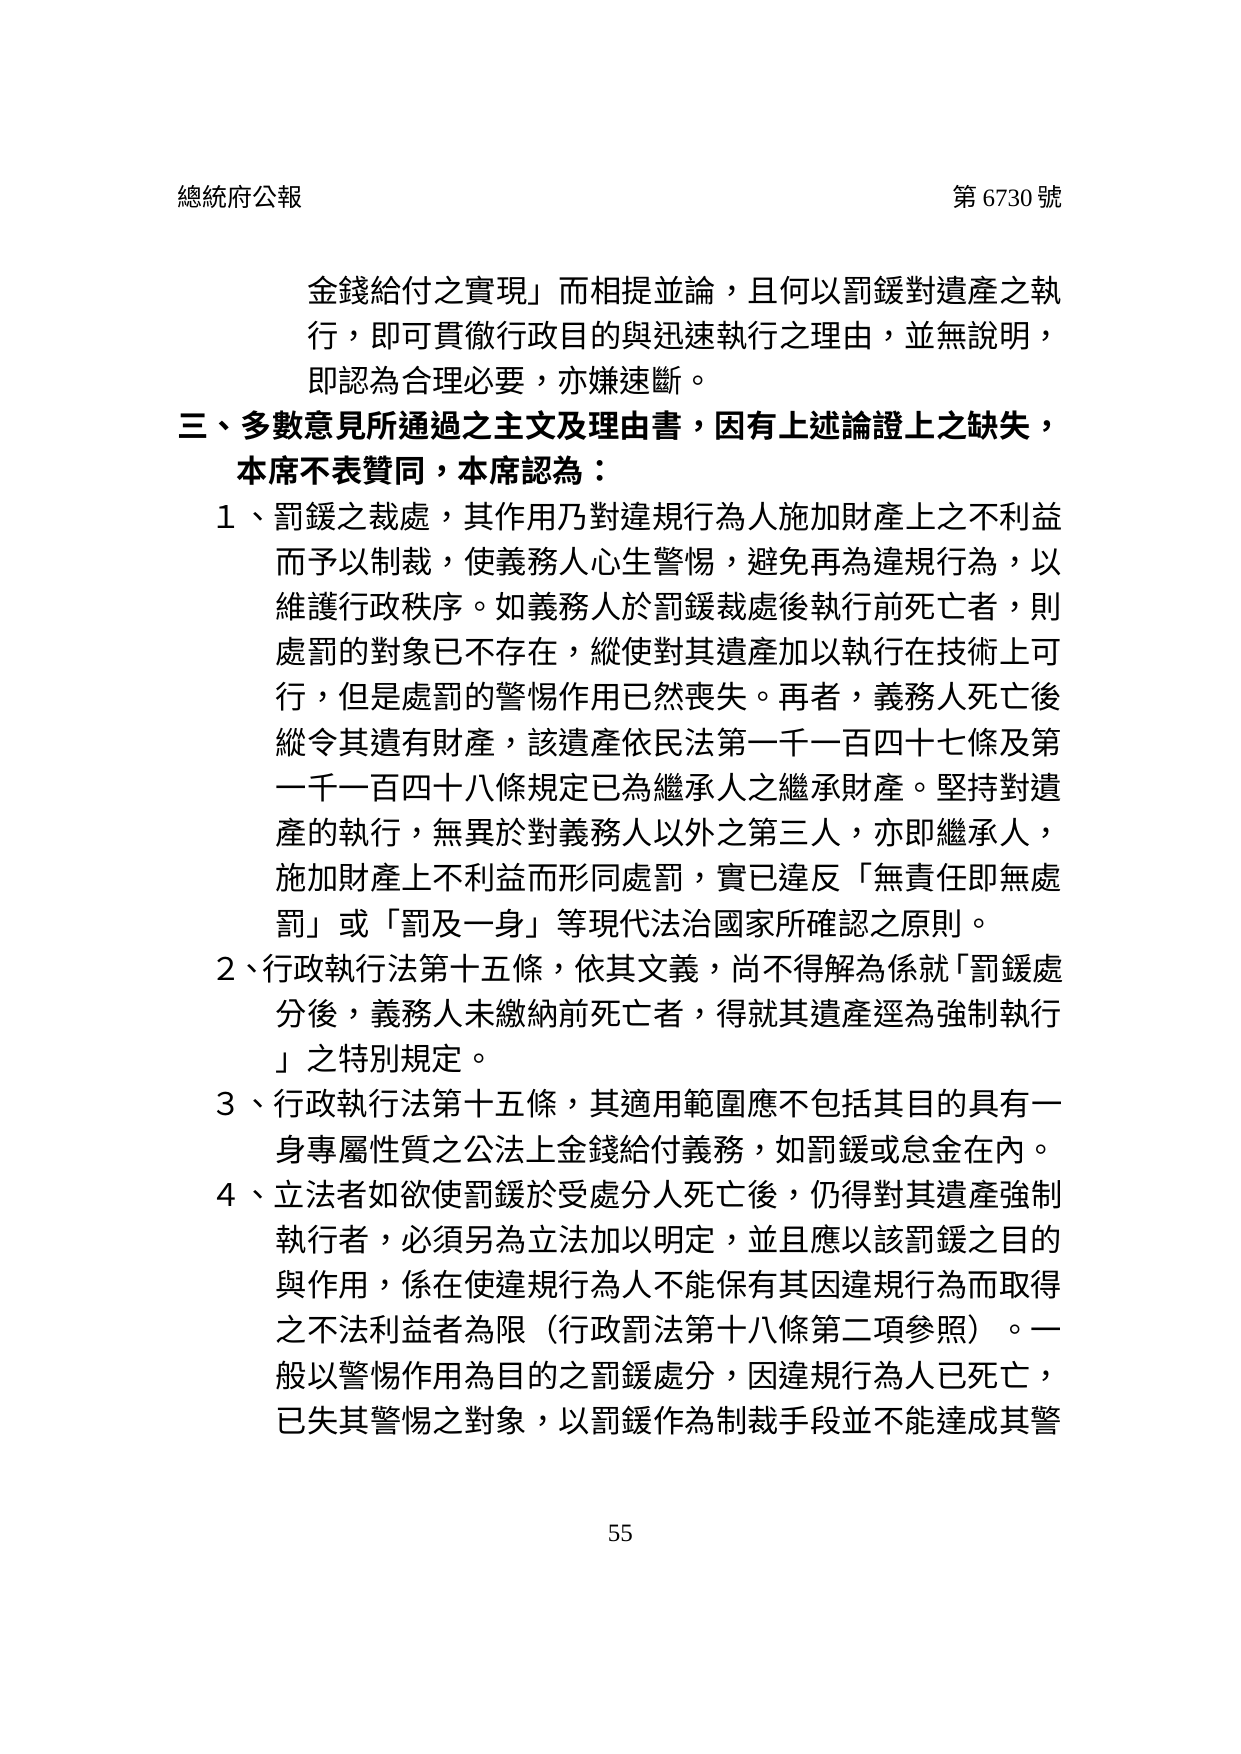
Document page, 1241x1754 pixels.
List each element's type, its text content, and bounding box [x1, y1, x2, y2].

text ２、行政執行法第十五條，依其文義，尚不得解為係就「罰鍰處分後，義務人未繳納前死亡者，得就其遺產逕為強制執行」之特別規定。 [210, 944, 1063, 1079]
text １、罰鍰之裁處，其作用乃對違規行為人施加財產上之不利益而予以制裁，使義務人心生警惕，避免再為違規行為，以維護行政秩序。如義務人於罰鍰裁處後執行前死亡者，則處罰的對象已不存在，縱使對其遺產加以執行在技術上可行，但是處罰的警惕作用已然喪失。再者，義務人死亡後，縱令其遺有財產，該遺產依民法第一千一百四十七條及第一千一百四十八條規定已為繼承人之繼承財產。堅持對遺產的執行，無異於對義務人以外之第三人，亦即繼承人，施加財產上不利益而形同處罰，實已違反「無責任即無處罰」或「罰及一身」等現代法治國家所確認之原則。 [210, 492, 1063, 944]
text 金錢給付之實現」而相提並論，且何以罰鍰對遺產之執行，即可貫徹行政目的與迅速執行之理由，並無說明，即認為合理必要，亦嫌速斷。 [307, 266, 1063, 401]
text 三、多數意見所通過之主文及理由書，因有上述論證上之缺失，本席不表贊同，本席認為： [177, 401, 1063, 492]
text ３、行政執行法第十五條，其適用範圍應不包括其目的具有一身專屬性質之公法上金錢給付義務，如罰鍰或怠金在內。 [210, 1079, 1063, 1170]
text ４、立法者如欲使罰鍰於受處分人死亡後，仍得對其遺產強制執行者，必須另為立法加以明定，並且應以該罰鍰之目的與作用，係在使違規行為人不能保有其因違規行為而取得之不法利益者為限（行政罰法第十八條第二項參照）。一般以警惕作用為目的之罰鍰處分，因違規行為人已死亡，已失其警惕之對象，以罰鍰作為制裁手段並不能達成其警 [210, 1170, 1063, 1441]
